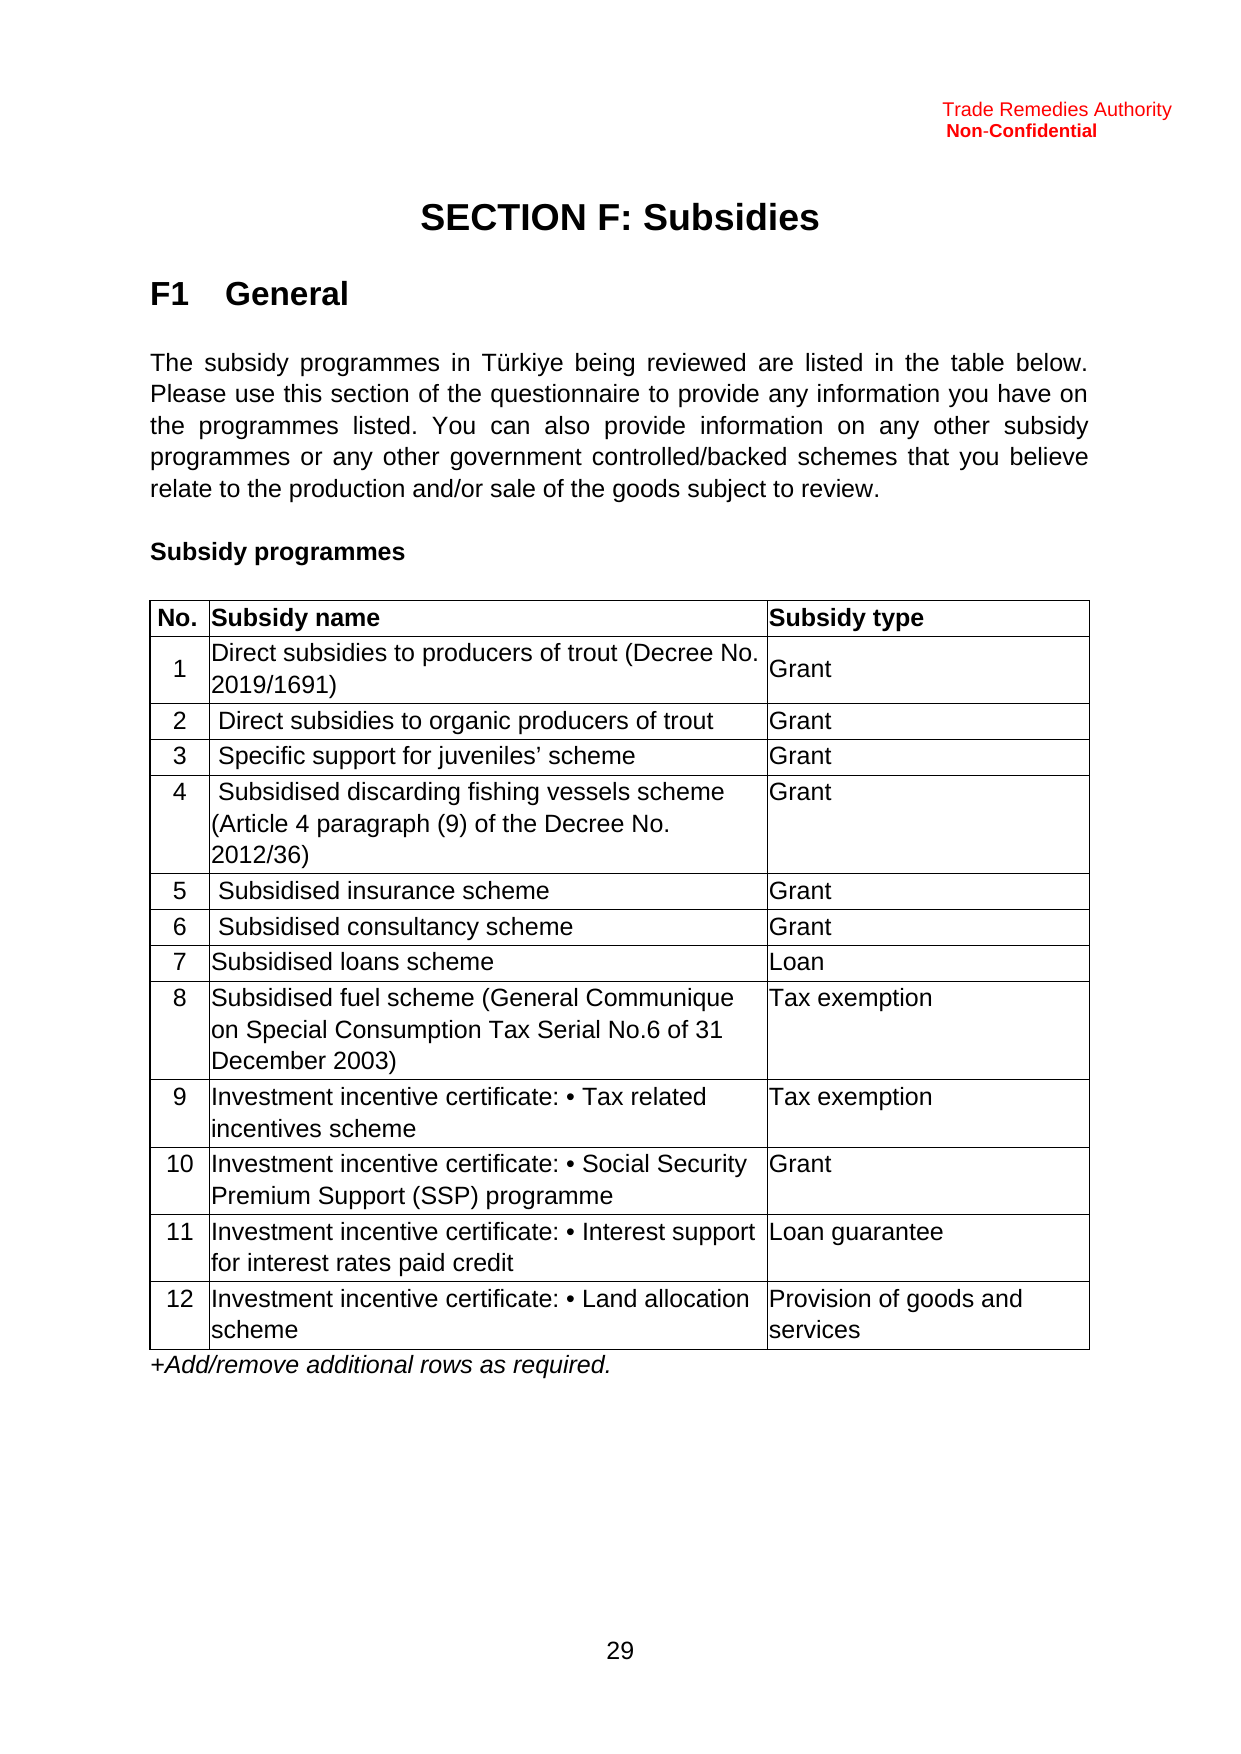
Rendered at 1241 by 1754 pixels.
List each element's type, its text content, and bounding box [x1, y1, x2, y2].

table_cell Grant [768, 704, 1089, 739]
text Subsidy programmes [150, 537, 1090, 566]
table_header Subsidy name [210, 601, 767, 636]
subtitle SECTION F: Subsidies [150, 196, 1090, 239]
table_cell Provision of goods and services [768, 1282, 1089, 1348]
table_cell 10 [151, 1148, 209, 1214]
text The subsidy programmes in Türkiye being reviewed are listed in the table below. Please use this section of the questionnaire to provide any information you have on the programmes listed. You can also provide information on any other subsidy programmes or any other government controlled/backed schemes that you believe relate to the production and/or sale of the goods subject to review. [150, 347, 1090, 502]
table_cell 5 [151, 874, 209, 909]
table_cell Investment incentive certificate: • Tax related incentives scheme [210, 1080, 767, 1147]
table_cell Subsidised consultancy scheme [210, 910, 767, 945]
text +Add/remove additional rows as required. [150, 1350, 1090, 1378]
table_cell Grant [768, 910, 1089, 945]
subtitle F1 General [150, 274, 1090, 312]
table_cell 9 [151, 1080, 209, 1147]
table_cell Subsidised discarding fishing vessels scheme (Article 4 paragraph (9) of the Decree No. 2012/36) [210, 776, 767, 873]
table_cell Subsidised loans scheme [210, 946, 767, 981]
table_cell Subsidised insurance scheme [210, 874, 767, 909]
table_cell 6 [151, 910, 209, 945]
table_cell Tax exemption [768, 1080, 1089, 1147]
table_cell 8 [151, 982, 209, 1079]
table_cell Loan [768, 946, 1089, 981]
table_cell Tax exemption [768, 982, 1089, 1079]
table_cell Grant [768, 637, 1089, 703]
table_cell 7 [151, 946, 209, 981]
table_cell Direct subsidies to producers of trout (Decree No. 2019/1691) [210, 637, 767, 703]
table_cell 3 [151, 740, 209, 774]
table_header No. [151, 601, 209, 636]
table_header Subsidy type [768, 601, 1089, 636]
table_cell Specific support for juveniles’ scheme [210, 740, 767, 774]
table_cell 12 [151, 1282, 209, 1348]
table_cell Investment incentive certificate: • Land allocation scheme [210, 1282, 767, 1348]
table_cell 1 [151, 637, 209, 703]
table_cell Investment incentive certificate: • Social Security Premium Support (SSP) programme [210, 1148, 767, 1214]
table_cell Grant [768, 776, 1089, 873]
table_cell Grant [768, 874, 1089, 909]
table_cell 11 [151, 1215, 209, 1281]
table_cell 2 [151, 704, 209, 739]
table_cell Grant [768, 1148, 1089, 1214]
table_cell Direct subsidies to organic producers of trout [210, 704, 767, 739]
table_cell Subsidised fuel scheme (General Communique on Special Consumption Tax Serial No.6 of 31 December 2003) [210, 982, 767, 1079]
table_cell 4 [151, 776, 209, 873]
table_cell Loan guarantee [768, 1215, 1089, 1281]
table_cell Investment incentive certificate: • Interest support for interest rates paid credit [210, 1215, 767, 1281]
table_cell Grant [768, 740, 1089, 774]
